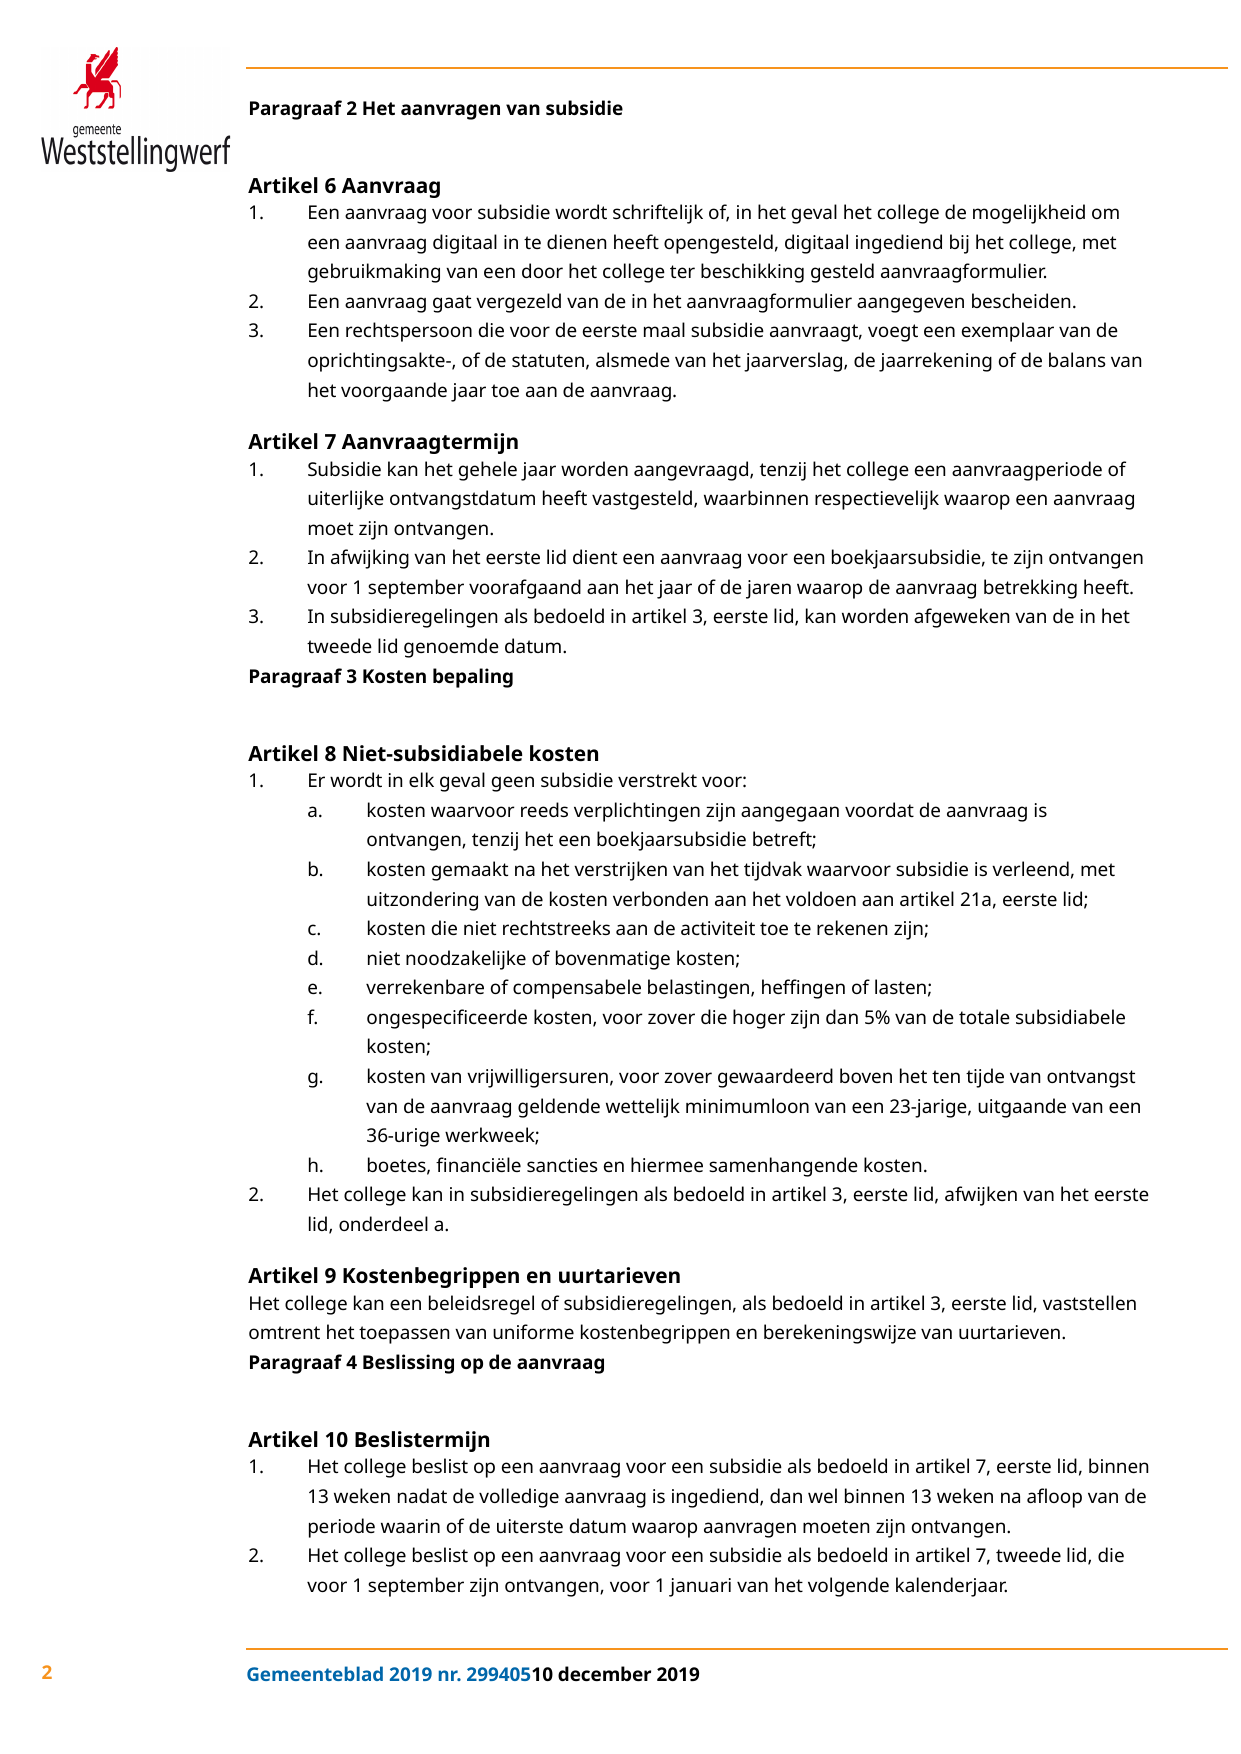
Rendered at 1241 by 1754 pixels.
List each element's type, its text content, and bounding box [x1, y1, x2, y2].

list Het college beslist op een aanvraag voor een subsidie als bedoeld in artikel 7, tweede lid, die voor 1 september zijn ontvangen, voor 1 januari van het volgende kalenderjaar. [248, 1542, 1152, 1598]
text Het college kan een beleidsregel of subsidieregelingen, als bedoeld in artikel 3, eerste lid, vaststellen omtrent het toepassen van uniforme kostenbegrippen en berekeningswijze van uurtarieven. [248, 1290, 1152, 1345]
list Het college kan in subsidieregelingen als bedoeld in artikel 3, eerste lid, afwijken van het eerste lid, onderdeel a. [248, 1182, 1152, 1237]
picture [41, 47, 231, 172]
list kosten die niet rechtstreeks aan de activiteit toe te rekenen zijn; [307, 915, 1152, 941]
list kosten gemaakt na het verstrijken van het tijdvak waarvoor subsidie is verleend, met uitzondering van de kosten verbonden aan het voldoen aan artikel 21a, eerste lid; [307, 856, 1152, 911]
text Artikel 7 Aanvraagtermijn [248, 427, 1152, 456]
text Artikel 10 Beslistermijn [248, 1425, 1152, 1454]
list boetes, financiële sancties en hiermee samenhangende kosten. [307, 1152, 1152, 1178]
list ongespecificeerde kosten, voor zover die hoger zijn dan 5% van de totale subsidiabele kosten; [307, 1004, 1152, 1059]
list niet noodzakelijke of bovenmatige kosten; [307, 945, 1152, 971]
list Subsidie kan het gehele jaar worden aangevraagd, tenzij het college een aanvraagperiode of uiterlijke ontvangstdatum heeft vastgesteld, waarbinnen respectievelijk waarop een aanvraag moet zijn ontvangen. [248, 456, 1152, 541]
list Het college beslist op een aanvraag voor een subsidie als bedoeld in artikel 7, eerste lid, binnen 13 weken nadat de volledige aanvraag is ingediend, dan wel binnen 13 weken na afloop van de periode waarin of de uiterste datum waarop aanvragen moeten zijn ontvangen. [248, 1454, 1152, 1539]
text Paragraaf 3 Kosten bepaling [248, 663, 1152, 688]
list Een rechtspersoon die voor de eerste maal subsidie aanvraagt, voegt een exemplaar van de oprichtingsakte-, of de statuten, alsmede van het jaarverslag, de jaarrekening of de balans van het voorgaande jaar toe aan de aanvraag. [248, 318, 1152, 403]
text Artikel 8 Niet-subsidiabele kosten [248, 739, 1152, 767]
text Artikel 6 Aanvraag [248, 171, 1152, 199]
text Paragraaf 2 Het aanvragen van subsidie [248, 95, 1152, 121]
list Er wordt in elk geval geen subsidie verstrekt voor: [248, 767, 1152, 793]
list kosten waarvoor reeds verplichtingen zijn aangegaan voordat de aanvraag is ontvangen, tenzij het een boekjaarsubsidie betreft; [307, 797, 1152, 852]
list verrekenbare of compensabele belastingen, heffingen of lasten; [307, 974, 1152, 1000]
list Een aanvraag gaat vergezeld van de in het aanvraagformulier aangegeven bescheiden. [248, 288, 1152, 314]
text Paragraaf 4 Beslissing op de aanvraag [248, 1349, 1152, 1375]
list kosten van vrijwilligersuren, voor zover gewaardeerd boven het ten tijde van ontvangst van de aanvraag geldende wettelijk minimumloon van een 23-jarige, uitgaande van een 36-urige werkweek; [307, 1063, 1152, 1148]
text Artikel 9 Kostenbegrippen en uurtarieven [248, 1262, 1152, 1290]
list In afwijking van het eerste lid dient een aanvraag voor een boekjaarsubsidie, te zijn ontvangen voor 1 september voorafgaand aan het jaar of de jaren waarop de aanvraag betrekking heeft. [248, 544, 1152, 600]
list In subsidieregelingen als bedoeld in artikel 3, eerste lid, kan worden afgeweken van de in het tweede lid genoemde datum. [248, 604, 1152, 659]
list Een aanvraag voor subsidie wordt schriftelijk of, in het geval het college de mogelijkheid om een aanvraag digitaal in te dienen heeft opengesteld, digitaal ingediend bij het college, met gebruikmaking van een door het college ter beschikking gesteld aanvraagformulier. [248, 199, 1152, 284]
